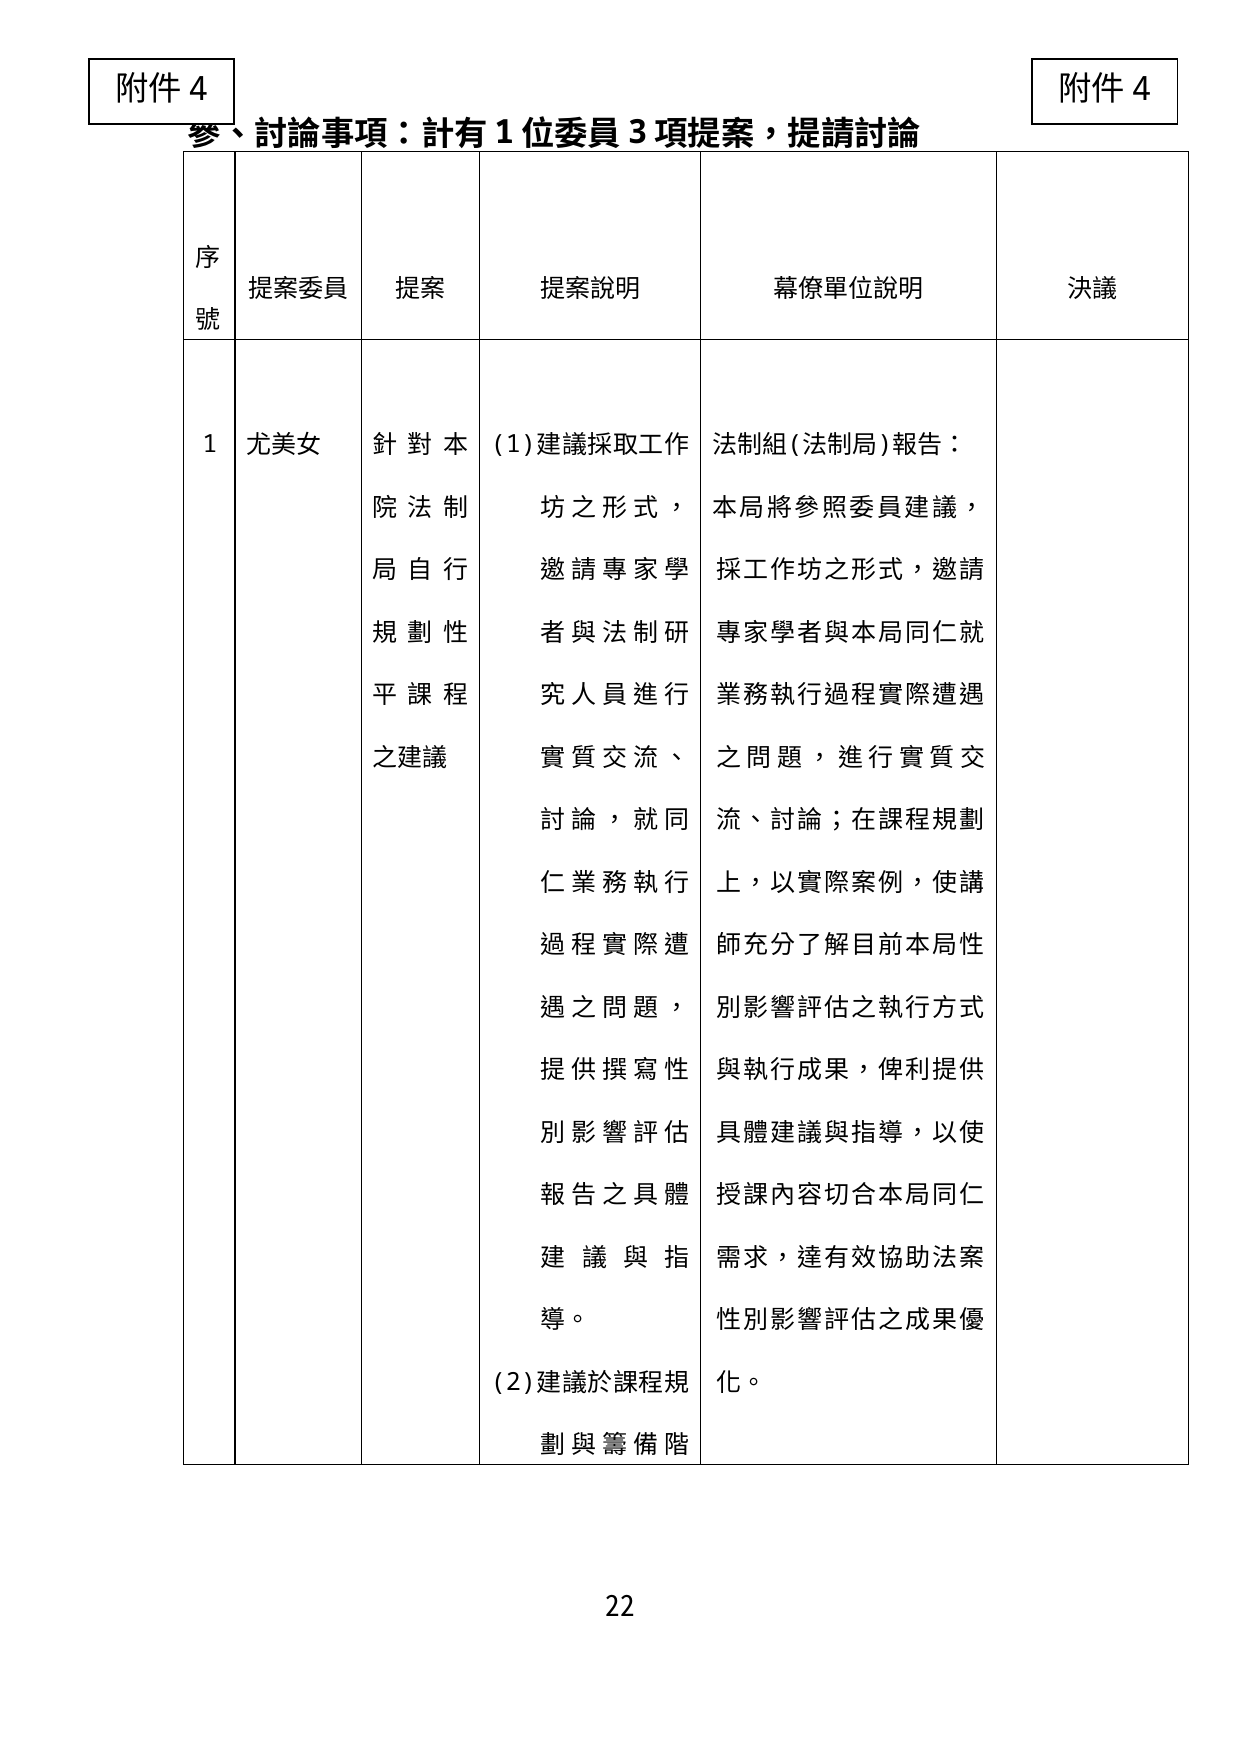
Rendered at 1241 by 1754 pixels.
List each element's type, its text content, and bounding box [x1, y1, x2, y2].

table_header 序號 [184, 152, 234, 339]
table_cell (1)建議採取工作坊之形式，邀請專家學者與法制研究人員進行實質交流、討論，就同仁業務執行過程實際遭遇之問題，提供撰寫性別影響評估報告之具體建議與指導。 (2)建議於課程規劃與籌備階 [480, 340, 700, 1464]
table_header 提案 [362, 152, 479, 339]
text 參、討論事項：計有1位委員3項提案，提請討論 [187, 89, 1053, 151]
table_cell 法制組(法制局)報告： 本局將參照委員建議，採工作坊之形式，邀請專家學者與本局同仁就業務執行過程實際遭遇之問題，進行實質交流、討論；在課程規劃上，以實際案例，使講師充分了解目前本局性別影響評估之執行方式與執行成果，俾利提供具體建議與指導，以使授課內容切合本局同仁需求，達有效協助法案性別影響評估之成果優化。 [701, 340, 996, 1464]
table_header 提案委員 [236, 152, 361, 339]
table_cell 1 [184, 340, 234, 1464]
table_cell [997, 340, 1188, 1464]
table_header 序號 [90, 60, 233, 123]
table_header 提案說明 [480, 152, 700, 339]
table_cell 針對本院法制局自行規劃性平課程之建議 [362, 340, 479, 1464]
table_header 決議 [997, 152, 1188, 339]
table_cell 尤美女 [236, 340, 361, 1464]
table_header 序號 [1033, 60, 1177, 123]
table_header 幕僚單位說明 [701, 152, 996, 339]
